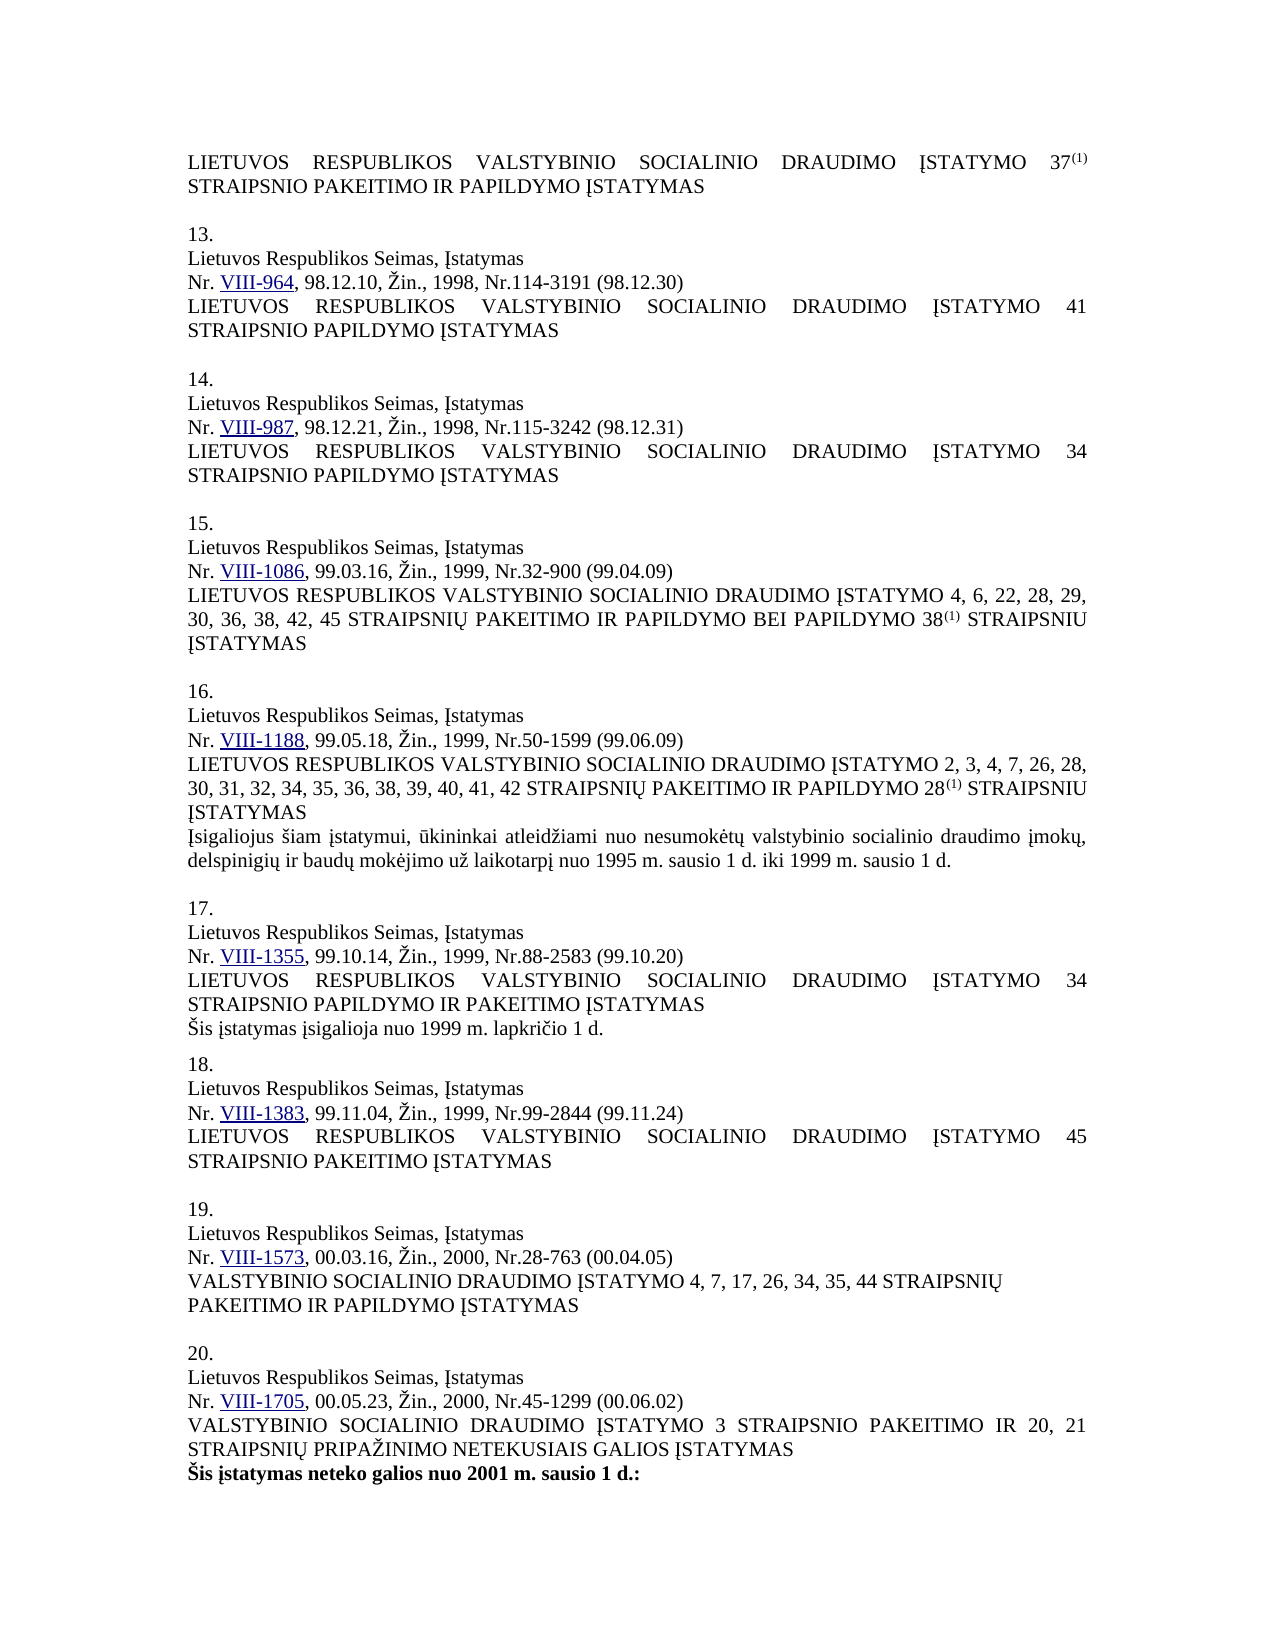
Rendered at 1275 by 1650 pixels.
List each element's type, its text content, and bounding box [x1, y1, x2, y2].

text LIETUVOS RESPUBLIKOS VALSTYBINIO SOCIALINIO DRAUDIMO ĮSTATYMO 4, 6, 22, 28, 29, 30, 36, 38, 42, 45 STRAIPSNIŲ PAKEITIMO IR PAPILDYMO BEI PAPILDYMO 38(1) STRAIPSNIU ĮSTATYMAS [187, 583, 1087, 655]
text 13. [187, 222, 1087, 246]
text 18. [187, 1052, 1087, 1076]
text Šis įstatymas įsigalioja nuo 1999 m. lapkričio 1 d. [187, 1016, 1087, 1040]
text Nr. VIII-1188, 99.05.18, Žin., 1999, Nr.50-1599 (99.06.09) [187, 727, 1087, 752]
text LIETUVOS RESPUBLIKOS VALSTYBINIO SOCIALINIO DRAUDIMO ĮSTATYMO 37(1) STRAIPSNIO PAKEITIMO IR PAPILDYMO ĮSTATYMAS [187, 150, 1087, 198]
text Nr. VIII-987, 98.12.21, Žin., 1998, Nr.115-3242 (98.12.31) [187, 415, 1087, 439]
text Nr. VIII-1383, 99.11.04, Žin., 1999, Nr.99-2844 (99.11.24) [187, 1100, 1087, 1124]
text VALSTYBINIO SOCIALINIO DRAUDIMO ĮSTATYMO 4, 7, 17, 26, 34, 35, 44 STRAIPSNIŲ PAKEITIMO IR PAPILDYMO ĮSTATYMAS [187, 1269, 1087, 1317]
text 20. [187, 1341, 1087, 1365]
text Įsigaliojus šiam įstatymui, ūkininkai atleidžiami nuo nesumokėtų valstybinio socialinio draudimo įmokų, delspinigių ir baudų mokėjimo už laikotarpį nuo 1995 m. sausio 1 d. iki 1999 m. sausio 1 d. [187, 824, 1087, 872]
text 16. [187, 679, 1087, 703]
text 17. [187, 896, 1087, 920]
text Lietuvos Respublikos Seimas, Įstatymas [187, 1365, 1087, 1389]
subtitle Šis įstatymas neteko galios nuo 2001 m. sausio 1 d.: [187, 1461, 1087, 1485]
text Lietuvos Respublikos Seimas, Įstatymas [187, 1076, 1087, 1100]
text Lietuvos Respublikos Seimas, Įstatymas [187, 535, 1087, 559]
text Lietuvos Respublikos Seimas, Įstatymas [187, 1221, 1087, 1245]
text 15. [187, 511, 1087, 535]
text 19. [187, 1197, 1087, 1221]
text Lietuvos Respublikos Seimas, Įstatymas [187, 703, 1087, 727]
text LIETUVOS RESPUBLIKOS VALSTYBINIO SOCIALINIO DRAUDIMO ĮSTATYMO 45 STRAIPSNIO PAKEITIMO ĮSTATYMAS [187, 1124, 1087, 1173]
text Nr. VIII-1086, 99.03.16, Žin., 1999, Nr.32-900 (99.04.09) [187, 559, 1087, 583]
text VALSTYBINIO SOCIALINIO DRAUDIMO ĮSTATYMO 3 STRAIPSNIO PAKEITIMO IR 20, 21 STRAIPSNIŲ PRIPAŽINIMO NETEKUSIAIS GALIOS ĮSTATYMAS [187, 1413, 1087, 1461]
text Nr. VIII-1573, 00.03.16, Žin., 2000, Nr.28-763 (00.04.05) [187, 1245, 1087, 1269]
text 14. [187, 367, 1087, 391]
text LIETUVOS RESPUBLIKOS VALSTYBINIO SOCIALINIO DRAUDIMO ĮSTATYMO 41 STRAIPSNIO PAPILDYMO ĮSTATYMAS [187, 294, 1087, 342]
text Nr. VIII-1355, 99.10.14, Žin., 1999, Nr.88-2583 (99.10.20) [187, 944, 1087, 968]
text Lietuvos Respublikos Seimas, Įstatymas [187, 391, 1087, 415]
text Lietuvos Respublikos Seimas, Įstatymas [187, 920, 1087, 944]
text Lietuvos Respublikos Seimas, Įstatymas [187, 246, 1087, 270]
text Nr. VIII-1705, 00.05.23, Žin., 2000, Nr.45-1299 (00.06.02) [187, 1389, 1087, 1413]
text LIETUVOS RESPUBLIKOS VALSTYBINIO SOCIALINIO DRAUDIMO ĮSTATYMO 2, 3, 4, 7, 26, 28, 30, 31, 32, 34, 35, 36, 38, 39, 40, 41, 42 STRAIPSNIŲ PAKEITIMO IR PAPILDYMO 28(1) STRAIPSNIU ĮSTATYMAS [187, 752, 1087, 824]
text Nr. VIII-964, 98.12.10, Žin., 1998, Nr.114-3191 (98.12.30) [187, 270, 1087, 294]
text LIETUVOS RESPUBLIKOS VALSTYBINIO SOCIALINIO DRAUDIMO ĮSTATYMO 34 STRAIPSNIO PAPILDYMO IR PAKEITIMO ĮSTATYMAS [187, 968, 1087, 1016]
text LIETUVOS RESPUBLIKOS VALSTYBINIO SOCIALINIO DRAUDIMO ĮSTATYMO 34 STRAIPSNIO PAPILDYMO ĮSTATYMAS [187, 439, 1087, 487]
